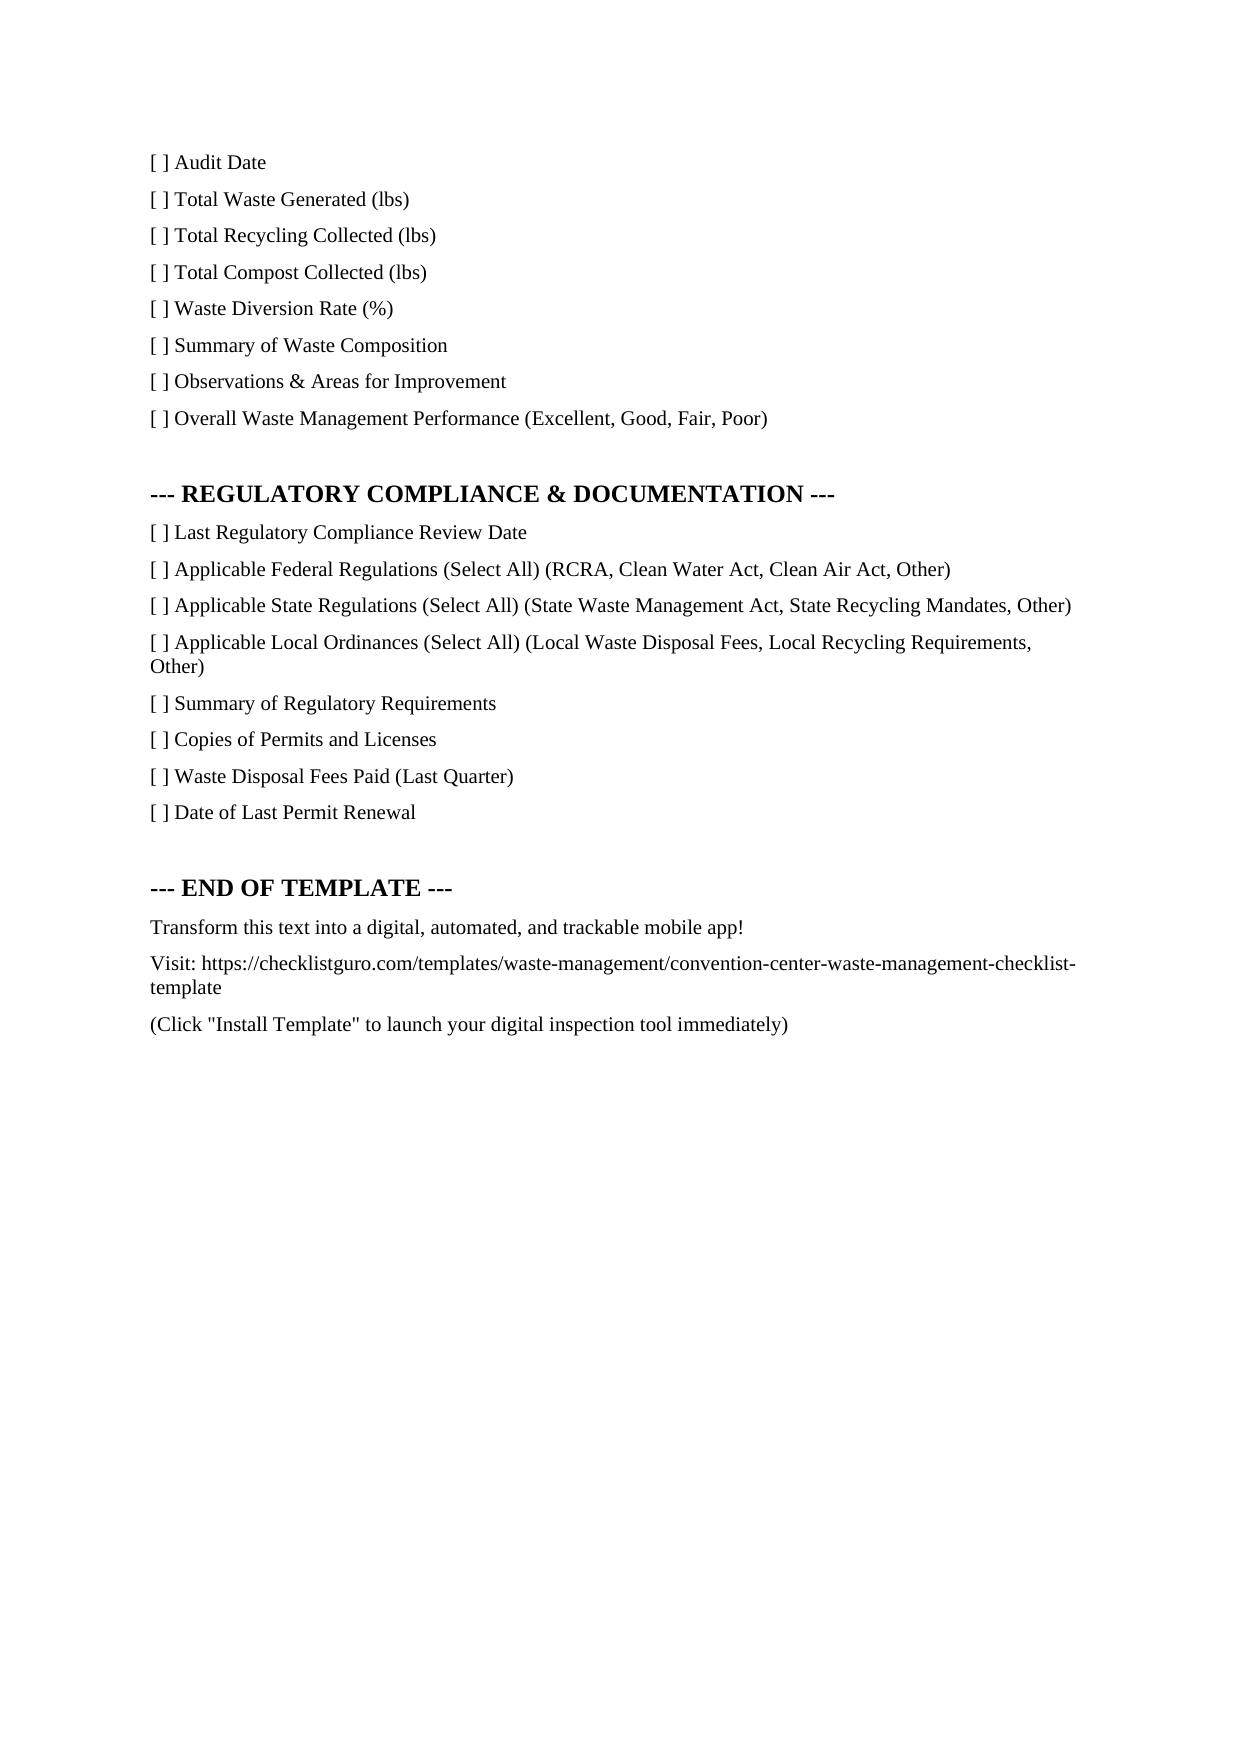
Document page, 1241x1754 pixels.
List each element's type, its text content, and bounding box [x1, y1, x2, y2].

text [ ] Summary of Regulatory Requirements [150, 691, 1090, 715]
text Visit: https://checklistguro.com/templates/waste-management/convention-center-waste-management-checklist-template [150, 951, 1090, 999]
text [ ] Total Compost Collected (lbs) [150, 260, 1090, 284]
text [ ] Waste Disposal Fees Paid (Last Quarter) [150, 764, 1090, 788]
text [ ] Date of Last Permit Renewal [150, 800, 1090, 824]
text --- END OF TEMPLATE --- [150, 873, 1090, 902]
text Transform this text into a digital, automated, and trackable mobile app! [150, 915, 1090, 939]
text [ ] Overall Waste Management Performance (Excellent, Good, Fair, Poor) [150, 406, 1090, 430]
text [ ] Applicable Local Ordinances (Select All) (Local Waste Disposal Fees, Local Recycling Requirements, Other) [150, 630, 1090, 678]
text --- REGULATORY COMPLIANCE & DOCUMENTATION --- [150, 479, 1090, 508]
text [ ] Copies of Permits and Licenses [150, 727, 1090, 751]
text [ ] Total Waste Generated (lbs) [150, 187, 1090, 211]
text (Click "Install Template" to launch your digital inspection tool immediately) [150, 1012, 1090, 1036]
text [ ] Observations & Areas for Improvement [150, 369, 1090, 393]
text [ ] Last Regulatory Compliance Review Date [150, 520, 1090, 544]
text [ ] Waste Diversion Rate (%) [150, 296, 1090, 320]
text [ ] Applicable Federal Regulations (Select All) (RCRA, Clean Water Act, Clean Air Act, Other) [150, 557, 1090, 581]
text [ ] Total Recycling Collected (lbs) [150, 223, 1090, 247]
text [ ] Summary of Waste Composition [150, 333, 1090, 357]
text [ ] Applicable State Regulations (Select All) (State Waste Management Act, State Recycling Mandates, Other) [150, 593, 1090, 617]
text [ ] Audit Date [150, 150, 1090, 174]
